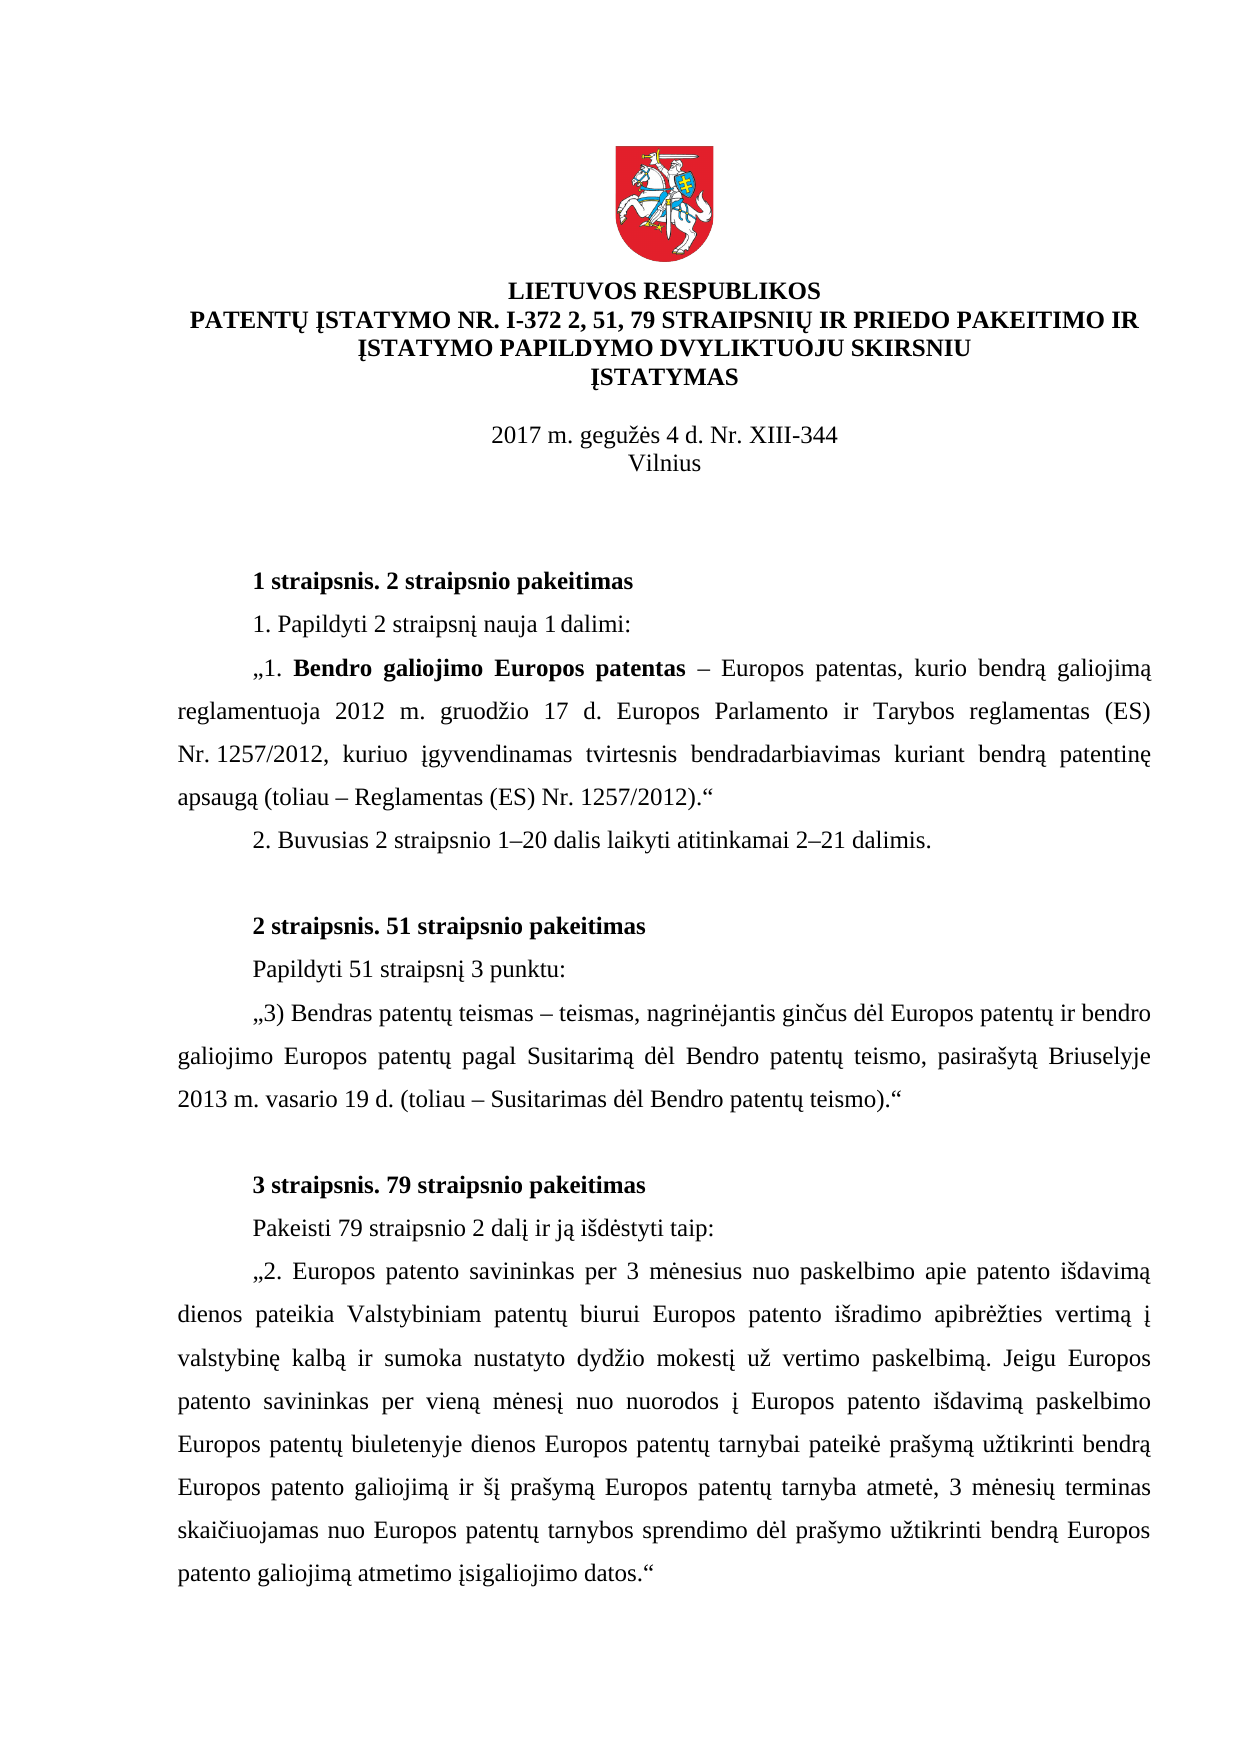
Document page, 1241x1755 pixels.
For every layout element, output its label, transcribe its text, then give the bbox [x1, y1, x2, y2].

text 2 straipsnis. 51 straipsnio pakeitimas [177, 911, 1152, 940]
text 1 straipsnis. 2 straipsnio pakeitimas [177, 566, 1152, 595]
text 2017 m. gegužės 4 d. Nr. XIII-344 [177, 420, 1152, 448]
text „3) Bendras patentų teismas – teismas, nagrinėjantis ginčus dėl Europos patentų ir bendro galiojimo Europos patentų pagal Susitarimą dėl Bendro patentų teismo, pasirašytą Briuselyje 2013 m. vasario 19 d. (toliau – Susitarimas dėl Bendro patentų teismo).“ [177, 998, 1152, 1113]
text 3 straipsnis. 79 straipsnio pakeitimas [177, 1170, 1152, 1199]
text „1. Bendro galiojimo Europos patentas – Europos patentas, kurio bendrą galiojimą reglamentuoja 2012 m. gruodžio 17 d. Europos Parlamento ir Tarybos reglamentas (ES) Nr. 1257/2012, kuriuo įgyvendinamas tvirtesnis bendradarbiavimas kuriant bendrą patentinę apsaugą (toliau – Reglamentas (ES) Nr. 1257/2012).“ [177, 653, 1152, 811]
text „2. Europos patento savininkas per 3 mėnesius nuo paskelbimo apie patento išdavimą dienos pateikia Valstybiniam patentų biurui Europos patento išradimo apibrėžties vertimą į valstybinę kalbą ir sumoka nustatyto dydžio mokestį už vertimo paskelbimą. Jeigu Europos patento savininkas per vieną mėnesį nuo nuorodos į Europos patento išdavimą paskelbimo Europos patentų biuletenyje dienos Europos patentų tarnybai pateikė prašymą užtikrinti bendrą Europos patento galiojimą ir šį prašymą Europos patentų tarnyba atmetė, 3 mėnesių terminas skaičiuojamas nuo Europos patentų tarnybos sprendimo dėl prašymo užtikrinti bendrą Europos patento galiojimą atmetimo įsigaliojimo datos.“ [177, 1256, 1152, 1587]
text PATENTŲ ĮSTATYMO NR. I-372 2, 51, 79 STRAIPSNIŲ IR PRIEDO PAKEITIMO IR ĮSTATYMO PAPILDYMO DVYLIKTUOJU SKIRSNIU [177, 305, 1152, 362]
text Papildyti 51 straipsnį 3 punktu: [177, 954, 1152, 983]
text Pakeisti 79 straipsnio 2 dalį ir ją išdėstyti taip: [177, 1213, 1152, 1242]
text LIETUVOS RESPUBLIKOS [177, 276, 1152, 305]
text Vilnius [177, 448, 1152, 477]
text 2. Buvusias 2 straipsnio 1–20 dalis laikyti atitinkamai 2–21 dalimis. [177, 825, 1152, 854]
text 1. Papildyti 2 straipsnį nauja 1 dalimi: [177, 609, 1152, 638]
text ĮSTATYMAS [177, 362, 1152, 391]
